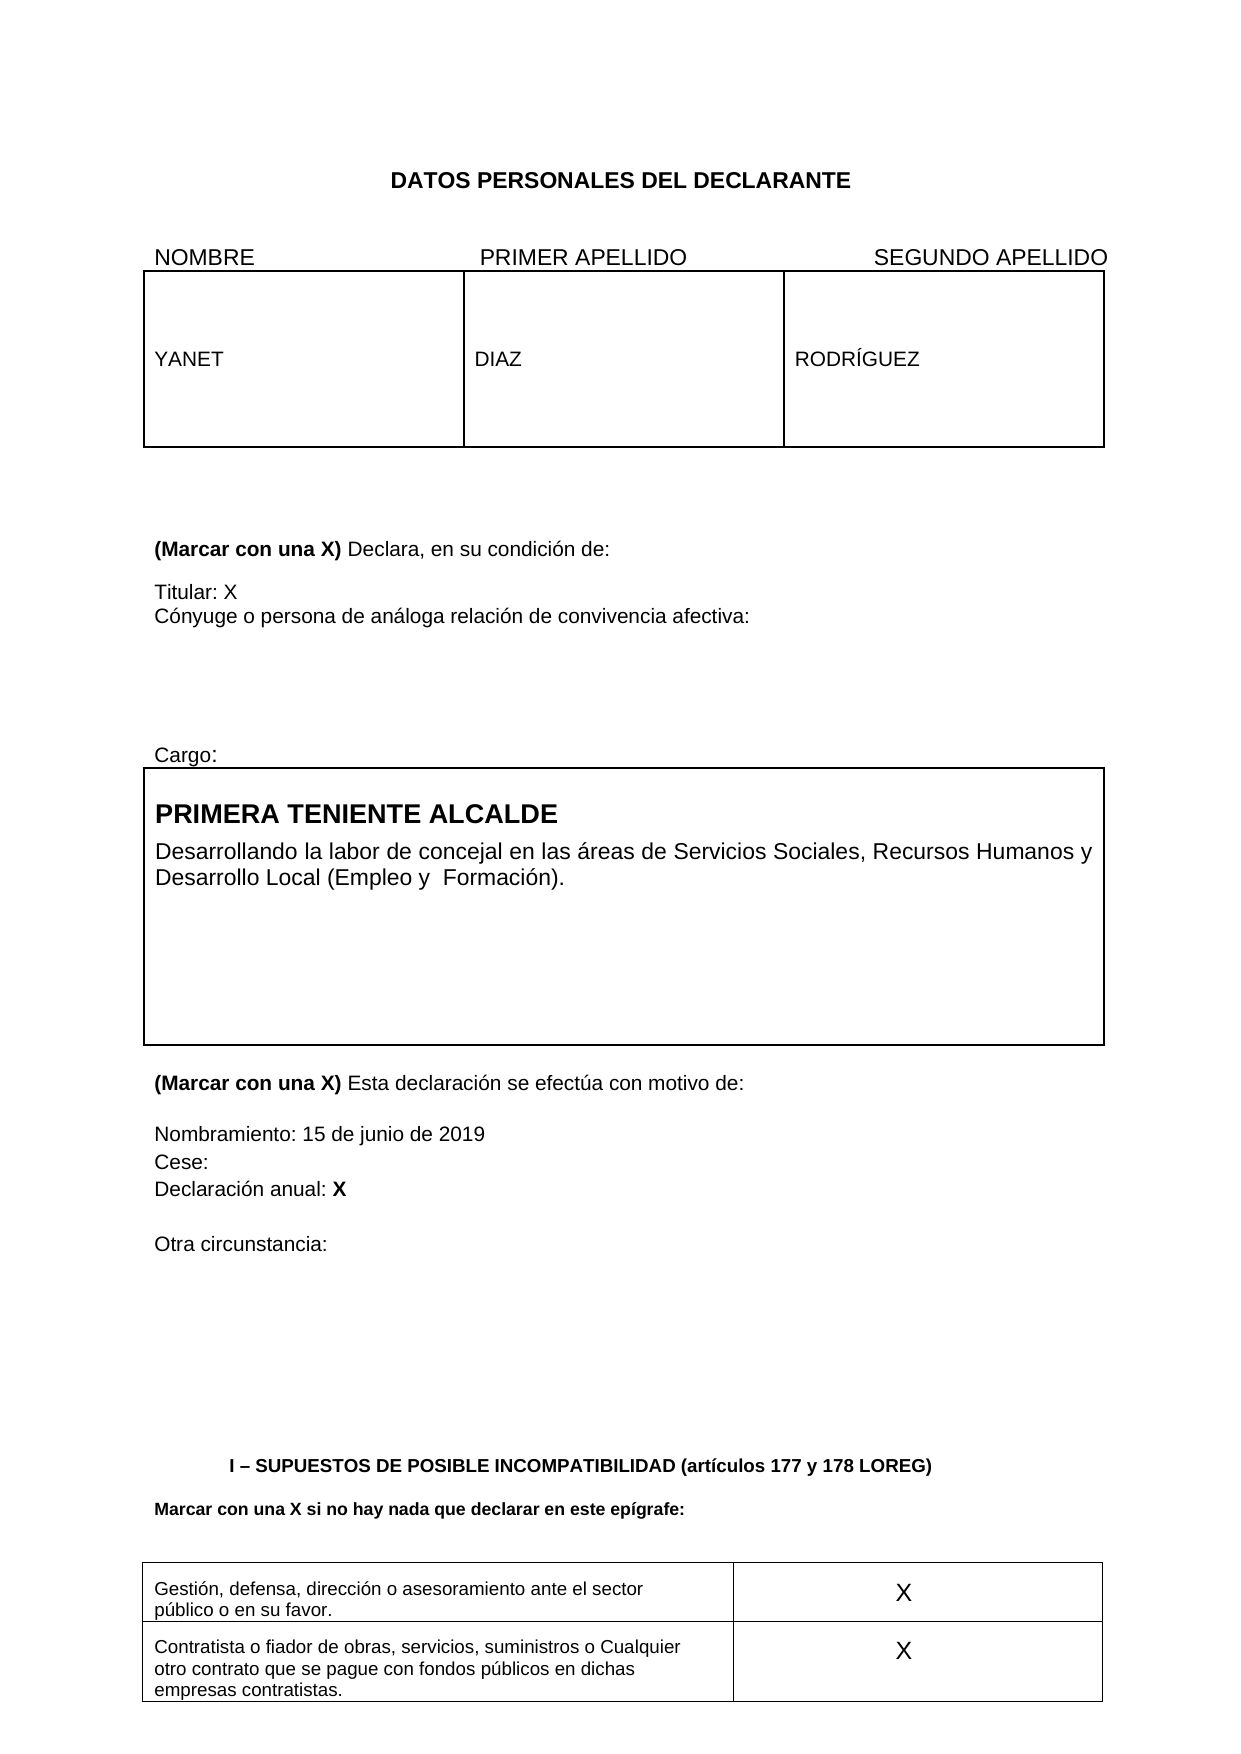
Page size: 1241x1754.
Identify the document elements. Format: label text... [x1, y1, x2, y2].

text Cónyuge o persona de análoga relación de convivencia afectiva: [154, 603, 1115, 627]
text (Marcar con una X) Declara, en su condición de: [154, 536, 1115, 560]
text DATOS PERSONALES DEL DECLARANTE [154, 167, 1087, 193]
table_header DIAZ [465, 272, 783, 446]
table_header Gestión, defensa, dirección o asesoramiento ante el sector público o en su favor. [143, 1563, 733, 1621]
text (Marcar con una X) Esta declaración se efectúa con motivo de: [154, 1071, 1115, 1094]
text Cargo: [154, 741, 1115, 767]
text NOMBRE PRIMER APELLIDO SEGUNDO APELLIDO [154, 243, 1115, 270]
text Declaración anual: X [154, 1177, 1115, 1201]
text Nombramiento: 15 de junio de 2019 [154, 1122, 539, 1146]
text Cese: [154, 1149, 397, 1173]
table_cell Contratista o fiador de obras, servicios, suministros o Cualquier otro contrato que se pague con fondos públicos en dichas empresas contratistas. [143, 1622, 733, 1701]
table_cell X [734, 1622, 1102, 1701]
text Titular: X [154, 579, 1115, 603]
table_header RODRÍGUEZ [785, 272, 1103, 446]
table_header X [734, 1563, 1102, 1621]
table_header PRIMERA TENIENTE ALCALDE Desarrollando la labor de concejal en las áreas de Servicios Sociales, Recursos Humanos y Desarrollo Local (Empleo y Formación). [145, 769, 1103, 1044]
text I – SUPUESTOS DE POSIBLE INCOMPATIBILIDAD (artículos 177 y 178 LOREG) [154, 1454, 1115, 1476]
table_header YANET [145, 272, 463, 446]
text Marcar con una X si no hay nada que declarar en este epígrafe: [154, 1499, 1115, 1519]
text Otra circunstancia: [154, 1232, 1115, 1256]
